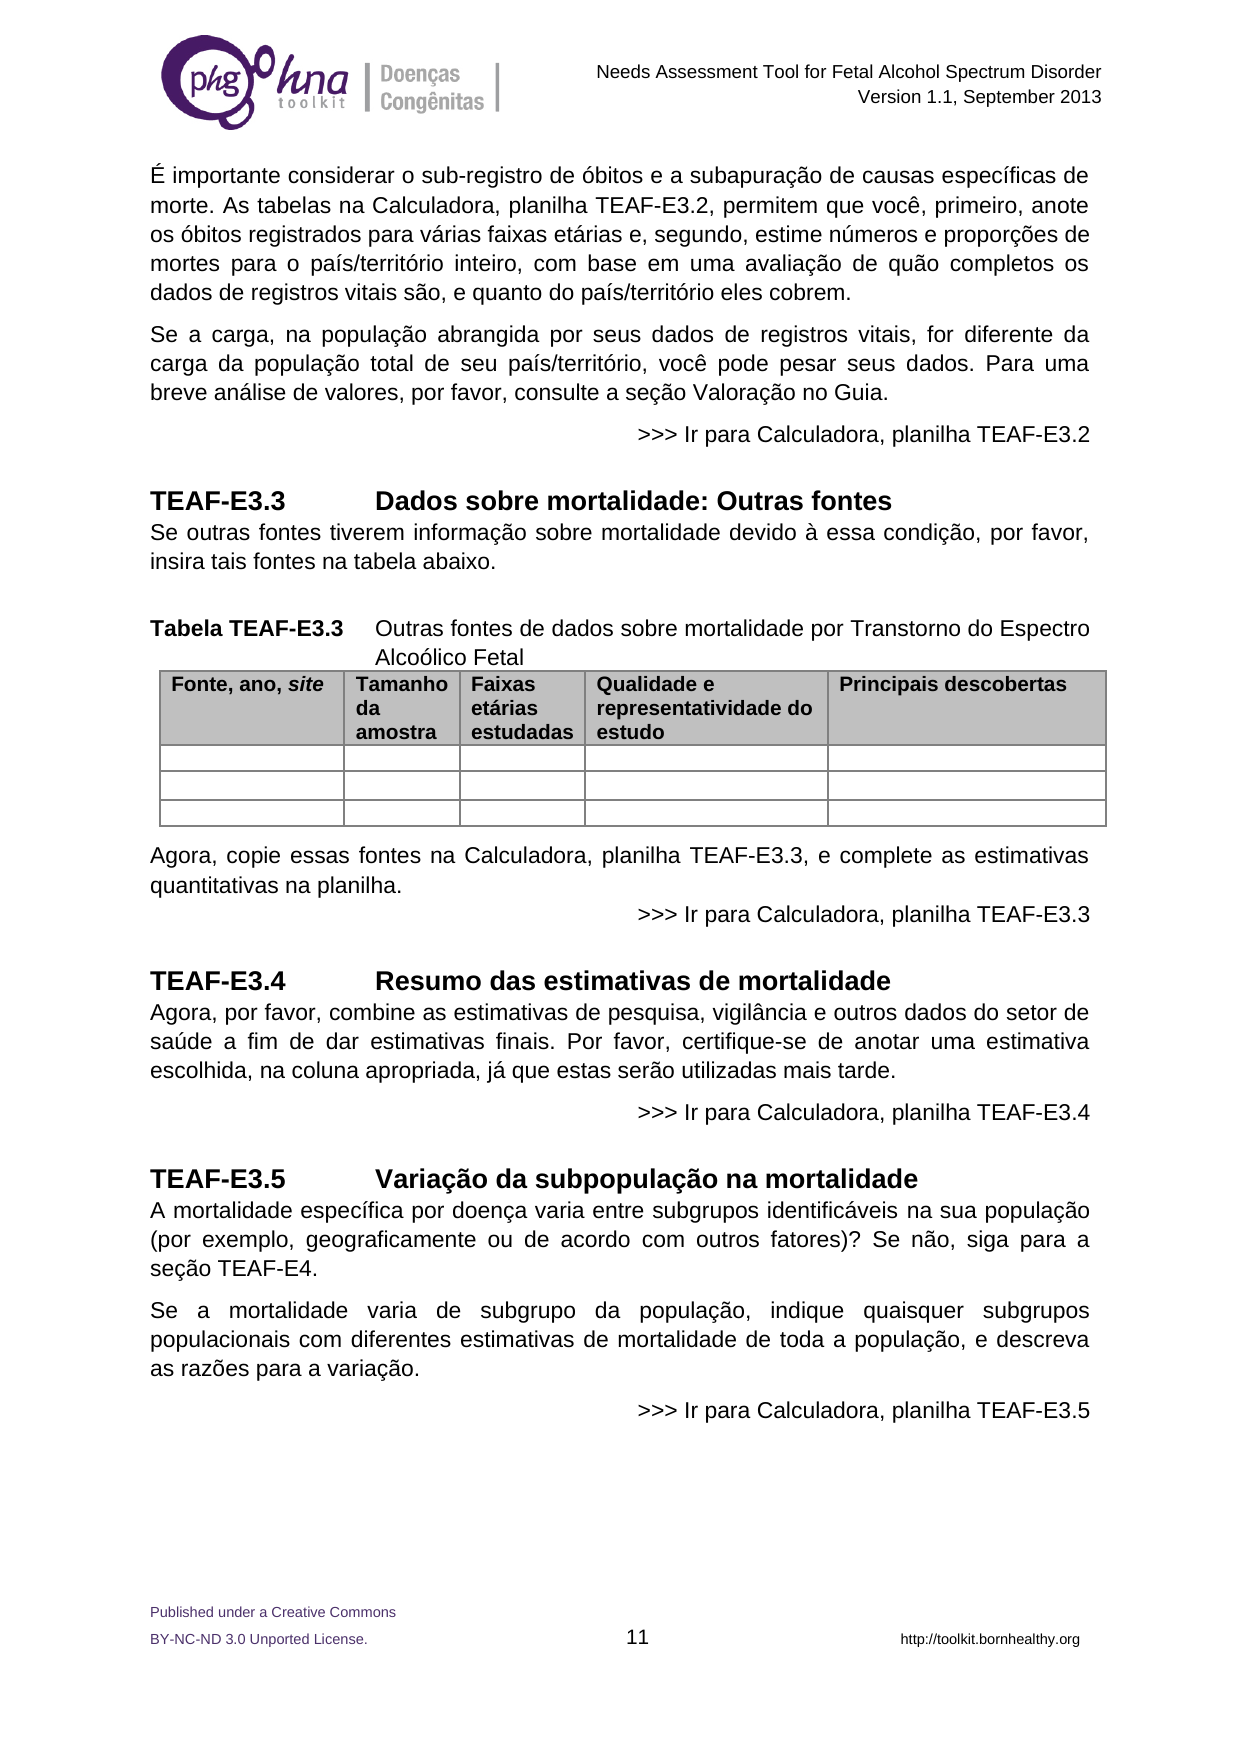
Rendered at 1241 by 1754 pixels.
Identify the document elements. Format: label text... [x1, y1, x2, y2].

table_header Tamanho da amostra [345, 672, 459, 744]
subtitle TEAF-E3.4 Resumo das estimativas de mortalidade [150, 965, 1090, 996]
table_cell [829, 772, 1105, 799]
table_cell [829, 801, 1105, 825]
table_cell [829, 746, 1105, 770]
table_cell [461, 772, 584, 799]
text >>> Ir para Calculadora, planilha TEAF-E3.4 [525, 1096, 1090, 1125]
table_cell [345, 746, 459, 770]
subtitle TEAF-E3.3 Dados sobre mortalidade: Outras fontes [150, 485, 1090, 516]
table_cell [345, 801, 459, 825]
text >>> Ir para Calculadora, planilha TEAF-E3.5 [525, 1394, 1090, 1423]
table_cell [161, 746, 343, 770]
text >>> Ir para Calculadora, planilha TEAF-E3.2 [525, 418, 1090, 447]
table_header Principais descobertas [829, 672, 1105, 744]
text Se a carga, na população abrangida por seus dados de registros vitais, for diferente da carga da população total de seu país/território, você pode pesar seus dados. Para uma breve análise de valores, por favor, consulte a seção Valoração no Guia. [150, 318, 1090, 406]
table_header Fonte, ano, site [161, 672, 343, 744]
text Se a mortalidade varia de subgrupo da população, indique quaisquer subgrupos populacionais com diferentes estimativas de mortalidade de toda a população, e descreva as razões para a variação. [150, 1294, 1090, 1381]
table_cell [461, 801, 584, 825]
table_cell [461, 746, 584, 770]
table_cell [586, 772, 827, 799]
table_header Qualidade e representatividade do estudo [586, 672, 827, 744]
subtitle Tabela TEAF-E3.3 Outras fontes de dados sobre mortalidade por Transtorno do Espectro Alcoólico Fetal [150, 612, 1090, 670]
table_cell [161, 801, 343, 825]
text Se outras fontes tiverem informação sobre mortalidade devido à essa condição, por favor, insira tais fontes na tabela abaixo. [150, 516, 1090, 574]
table_header Faixas etárias estudadas [461, 672, 584, 744]
table_cell [586, 746, 827, 770]
table_cell [345, 772, 459, 799]
text >>> Ir para Calculadora, planilha TEAF-E3.3 [525, 898, 1090, 927]
text Agora, copie essas fontes na Calculadora, planilha TEAF-E3.3, e complete as estimativas quantitativas na planilha. [150, 840, 1090, 898]
text Agora, por favor, combine as estimativas de pesquisa, vigilância e outros dados do setor de saúde a fim de dar estimativas finais. Por favor, certifique-se de anotar uma estimativa escolhida, na coluna apropriada, já que estas serão utilizadas mais tarde. [150, 996, 1090, 1083]
text É importante considerar o sub-registro de óbitos e a subapuração de causas específicas de morte. As tabelas na Calculadora, planilha TEAF-E3.2, permitem que você, primeiro, anote os óbitos registrados para várias faixas etárias e, segundo, estime números e proporções de mortes para o país/território inteiro, com base em uma avaliação de quão completos os dados de registros vitais são, e quanto do país/território eles cobrem. [150, 160, 1090, 306]
text A mortalidade específica por doença varia entre subgrupos identificáveis ​​na sua população (por exemplo, geograficamente ou de acordo com outros fatores)? Se não, siga para a seção TEAF-E4. [150, 1194, 1090, 1281]
subtitle TEAF-E3.5 Variação da subpopulação na mortalidade [150, 1163, 1090, 1194]
table_cell [161, 772, 343, 799]
table_cell [586, 801, 827, 825]
